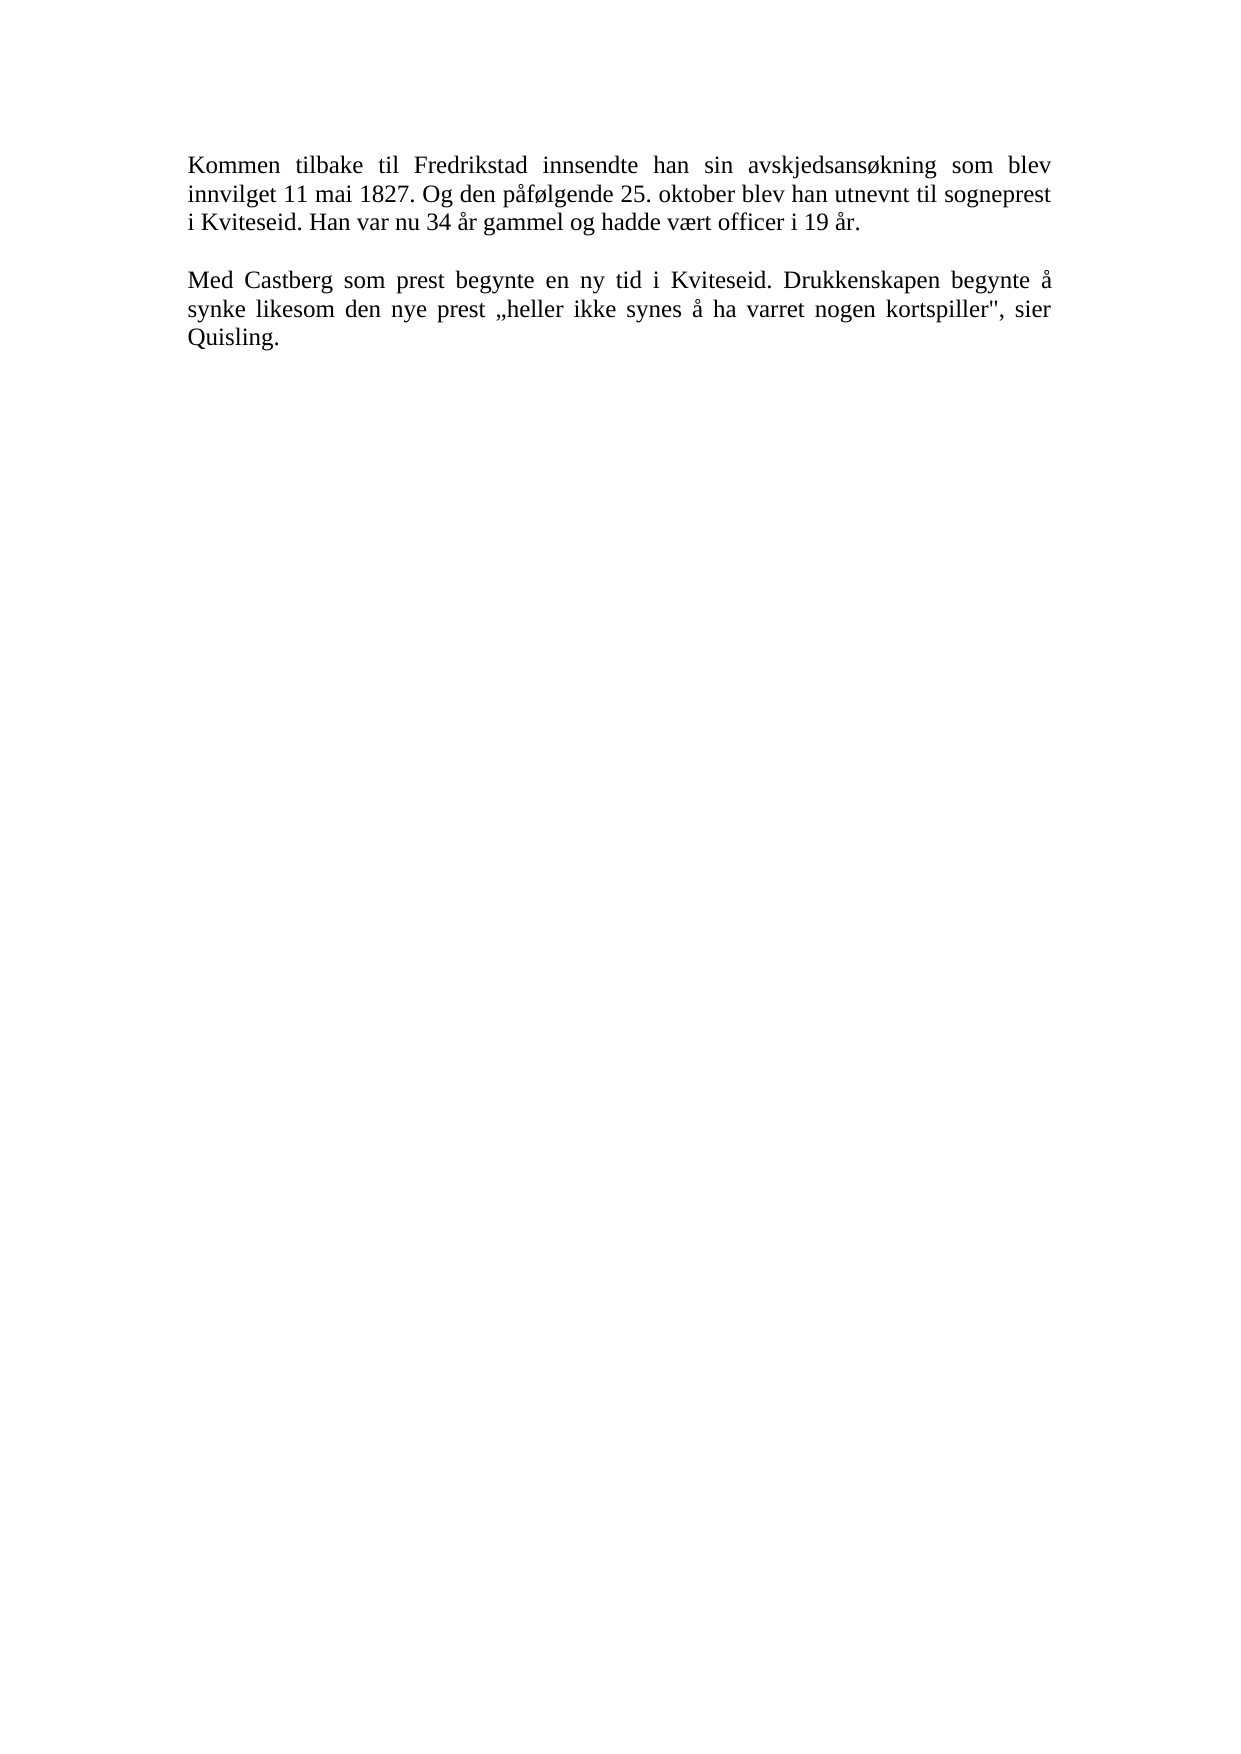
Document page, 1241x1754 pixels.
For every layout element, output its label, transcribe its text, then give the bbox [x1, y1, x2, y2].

text Med Castberg som prest begynte en ny tid i Kviteseid. Drukkenskapen begynte å synke likesom den nye prest „heller ikke synes å ha varret nogen kortspiller", sier Quisling. [187, 265, 1053, 351]
text Kommen tilbake til Fredrikstad innsendte han sin avskjedsansøkning som blev innvilget 11 mai 1827. Og den påfølgende 25. oktober blev han utnevnt til sogneprest i Kviteseid. Han var nu 34 år gammel og hadde vært officer i 19 år. [187, 150, 1053, 236]
